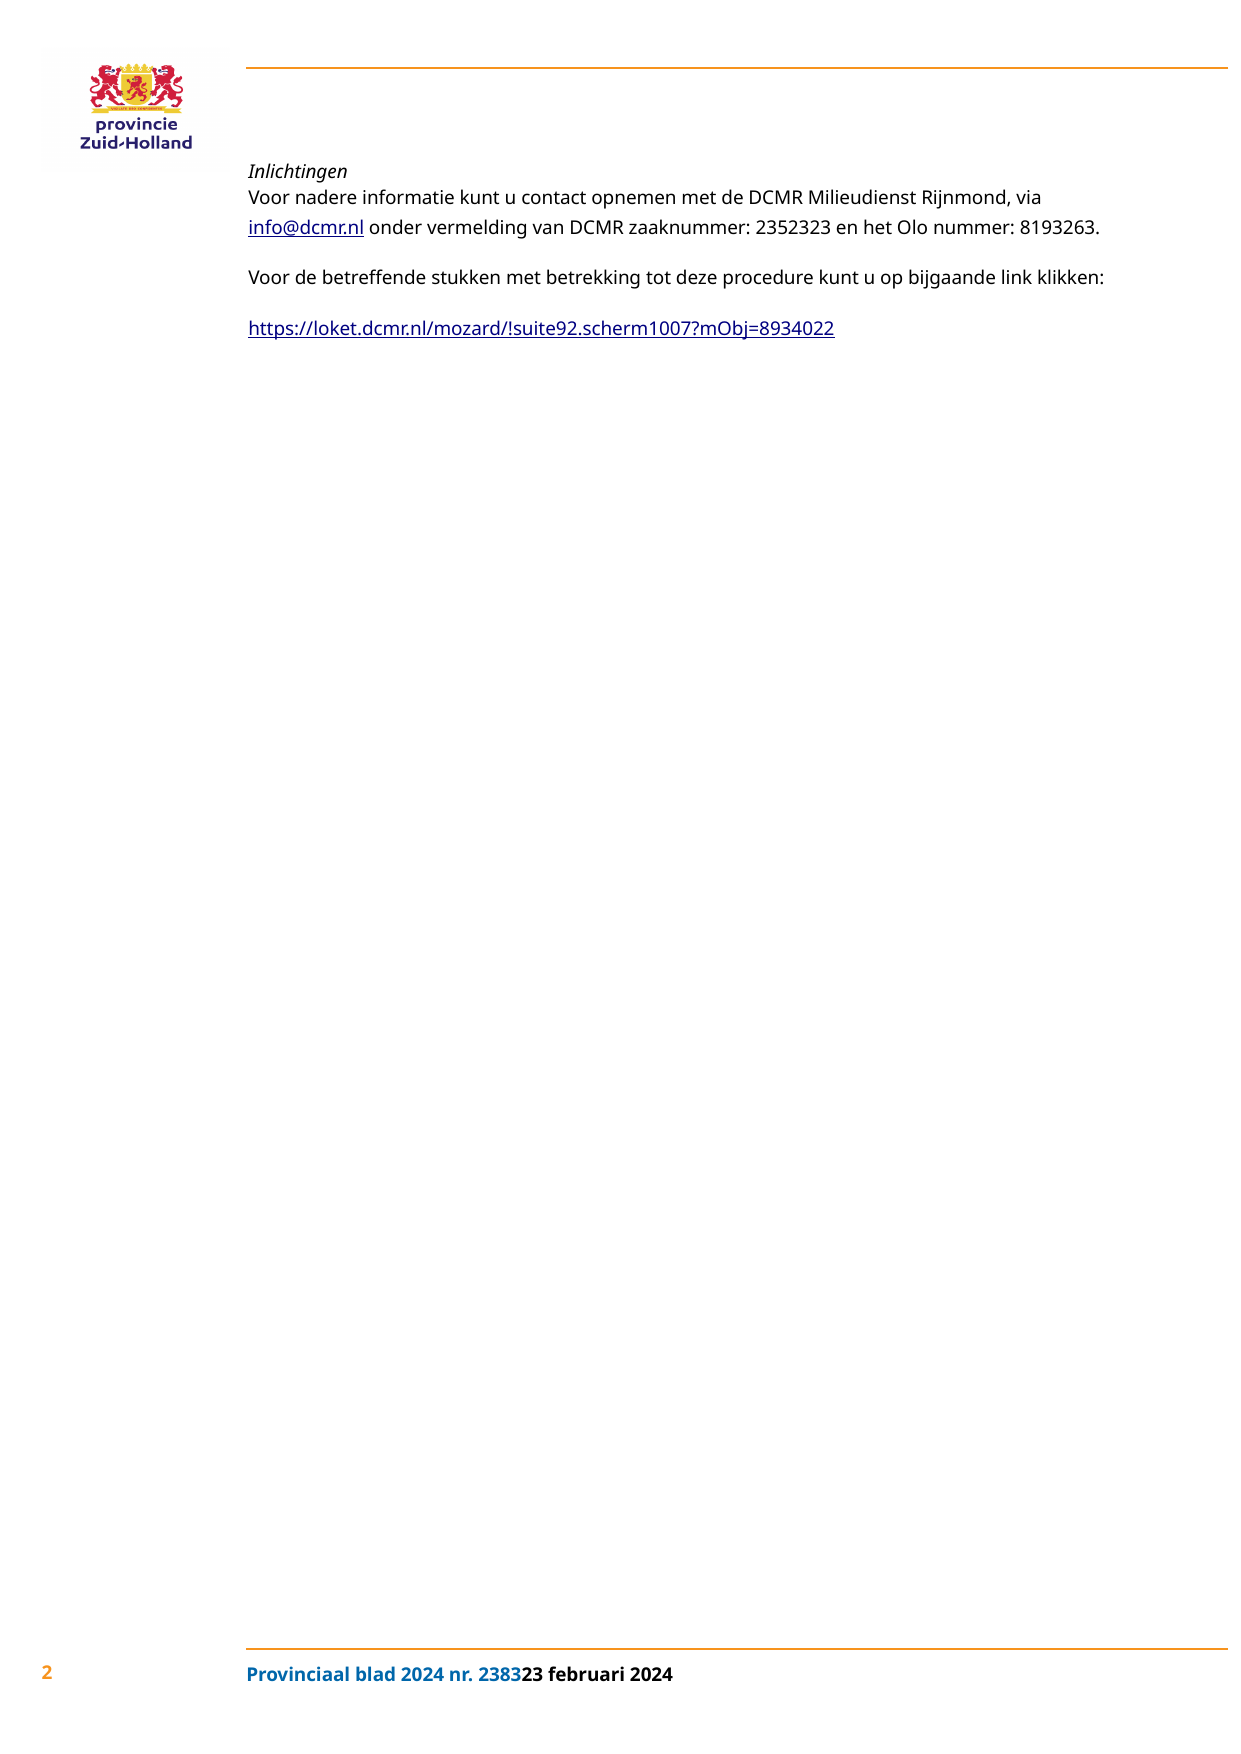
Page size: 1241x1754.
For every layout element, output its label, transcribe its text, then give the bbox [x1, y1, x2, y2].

text Voor de betreffende stukken met betrekking tot deze procedure kunt u op bijgaande link klikken: [248, 264, 1152, 290]
text Inlichtingen [248, 159, 1152, 184]
text Voor nadere informatie kunt u contact opnemen met de DCMR Milieudienst Rijnmond, via info@dcmr.nl onder vermelding van DCMR zaaknummer: 2352323 en het Olo nummer: 8193263. [248, 184, 1152, 240]
picture [41, 47, 231, 172]
text https://loket.dcmr.nl/mozard/!suite92.scherm1007?mObj=8934022 [248, 315, 1152, 341]
